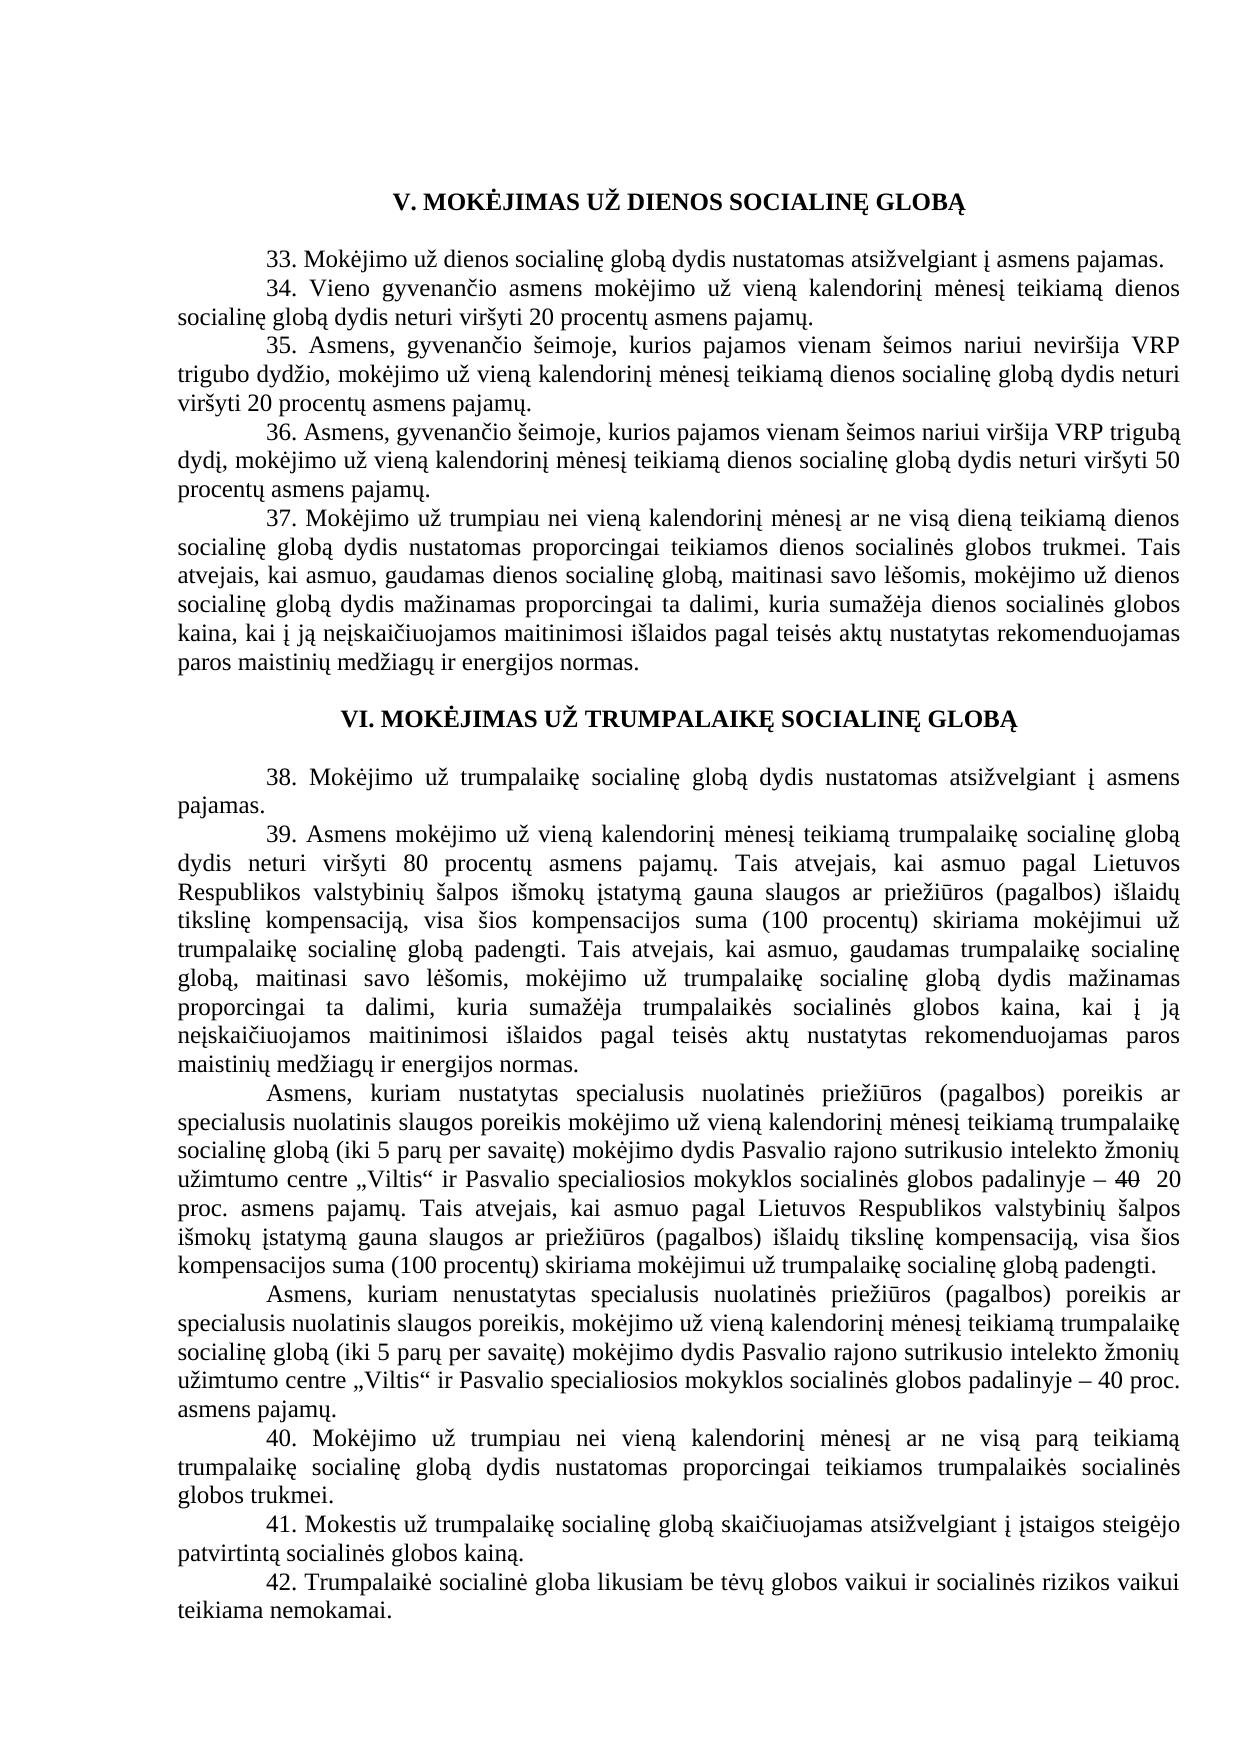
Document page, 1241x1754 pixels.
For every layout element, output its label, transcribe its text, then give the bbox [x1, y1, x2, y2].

text Asmens, kuriam nustatytas specialusis nuolatinės priežiūros (pagalbos) poreikis ar specialusis nuolatinis slaugos poreikis mokėjimo už vieną kalendorinį mėnesį teikiamą trumpalaikę socialinę globą (iki 5 parų per savaitę) mokėjimo dydis Pasvalio rajono sutrikusio intelekto žmonių užimtumo centre „Viltis“ ir Pasvalio specialiosios mokyklos socialinės globos padalinyje – 40 20 proc. asmens pajamų. Tais atvejais, kai asmuo pagal Lietuvos Respublikos valstybinių šalpos išmokų įstatymą gauna slaugos ar priežiūros (pagalbos) išlaidų tikslinę kompensaciją, visa šios kompensacijos suma (100 procentų) skiriama mokėjimui už trumpalaikę socialinę globą padengti. [177, 1078, 1181, 1279]
text VI. MOKĖJIMAS UŽ TRUMPALAIKĘ SOCIALINĘ GLOBĄ [177, 704, 1181, 733]
text 37. Mokėjimo už trumpiau nei vieną kalendorinį mėnesį ar ne visą dieną teikiamą dienos socialinę globą dydis nustatomas proporcingai teikiamos dienos socialinės globos trukmei. Tais atvejais, kai asmuo, gaudamas dienos socialinę globą, maitinasi savo lėšomis, mokėjimo už dienos socialinę globą dydis mažinamas proporcingai ta dalimi, kuria sumažėja dienos socialinės globos kaina, kai į ją neįskaičiuojamos maitinimosi išlaidos pagal teisės aktų nustatytas rekomenduojamas paros maistinių medžiagų ir energijos normas. [177, 503, 1181, 675]
text 35. Asmens, gyvenančio šeimoje, kurios pajamos vienam šeimos nariui neviršija VRP trigubo dydžio, mokėjimo už vieną kalendorinį mėnesį teikiamą dienos socialinę globą dydis neturi viršyti 20 procentų asmens pajamų. [177, 330, 1181, 417]
text 38. Mokėjimo už trumpalaikę socialinę globą dydis nustatomas atsižvelgiant į asmens pajamas. [177, 762, 1181, 819]
text 41. Mokestis už trumpalaikę socialinę globą skaičiuojamas atsižvelgiant į įstaigos steigėjo patvirtintą socialinės globos kainą. [177, 1509, 1181, 1567]
text V. MOKĖJIMAS UŽ DIENOS SOCIALINĘ GLOBĄ [177, 187, 1181, 215]
text 42. Trumpalaikė socialinė globa likusiam be tėvų globos vaikui ir socialinės rizikos vaikui teikiama nemokamai. [177, 1567, 1181, 1624]
text 36. Asmens, gyvenančio šeimoje, kurios pajamos vienam šeimos nariui viršija VRP trigubą dydį, mokėjimo už vieną kalendorinį mėnesį teikiamą dienos socialinę globą dydis neturi viršyti 50 procentų asmens pajamų. [177, 417, 1181, 503]
text 40. Mokėjimo už trumpiau nei vieną kalendorinį mėnesį ar ne visą parą teikiamą trumpalaikę socialinę globą dydis nustatomas proporcingai teikiamos trumpalaikės socialinės globos trukmei. [177, 1423, 1181, 1509]
text 33. Mokėjimo už dienos socialinę globą dydis nustatomas atsižvelgiant į asmens pajamas. [177, 244, 1181, 273]
text 39. Asmens mokėjimo už vieną kalendorinį mėnesį teikiamą trumpalaikę socialinę globą dydis neturi viršyti 80 procentų asmens pajamų. Tais atvejais, kai asmuo pagal Lietuvos Respublikos valstybinių šalpos išmokų įstatymą gauna slaugos ar priežiūros (pagalbos) išlaidų tikslinę kompensaciją, visa šios kompensacijos suma (100 procentų) skiriama mokėjimui už trumpalaikę socialinę globą padengti. Tais atvejais, kai asmuo, gaudamas trumpalaikę socialinę globą, maitinasi savo lėšomis, mokėjimo už trumpalaikę socialinę globą dydis mažinamas proporcingai ta dalimi, kuria sumažėja trumpalaikės socialinės globos kaina, kai į ją neįskaičiuojamos maitinimosi išlaidos pagal teisės aktų nustatytas rekomenduojamas paros maistinių medžiagų ir energijos normas. [177, 819, 1181, 1078]
text Asmens, kuriam nenustatytas specialusis nuolatinės priežiūros (pagalbos) poreikis ar specialusis nuolatinis slaugos poreikis, mokėjimo už vieną kalendorinį mėnesį teikiamą trumpalaikę socialinę globą (iki 5 parų per savaitę) mokėjimo dydis Pasvalio rajono sutrikusio intelekto žmonių užimtumo centre „Viltis“ ir Pasvalio specialiosios mokyklos socialinės globos padalinyje – 40 proc. asmens pajamų. [177, 1279, 1181, 1423]
text 34. Vieno gyvenančio asmens mokėjimo už vieną kalendorinį mėnesį teikiamą dienos socialinę globą dydis neturi viršyti 20 procentų asmens pajamų. [177, 273, 1181, 330]
